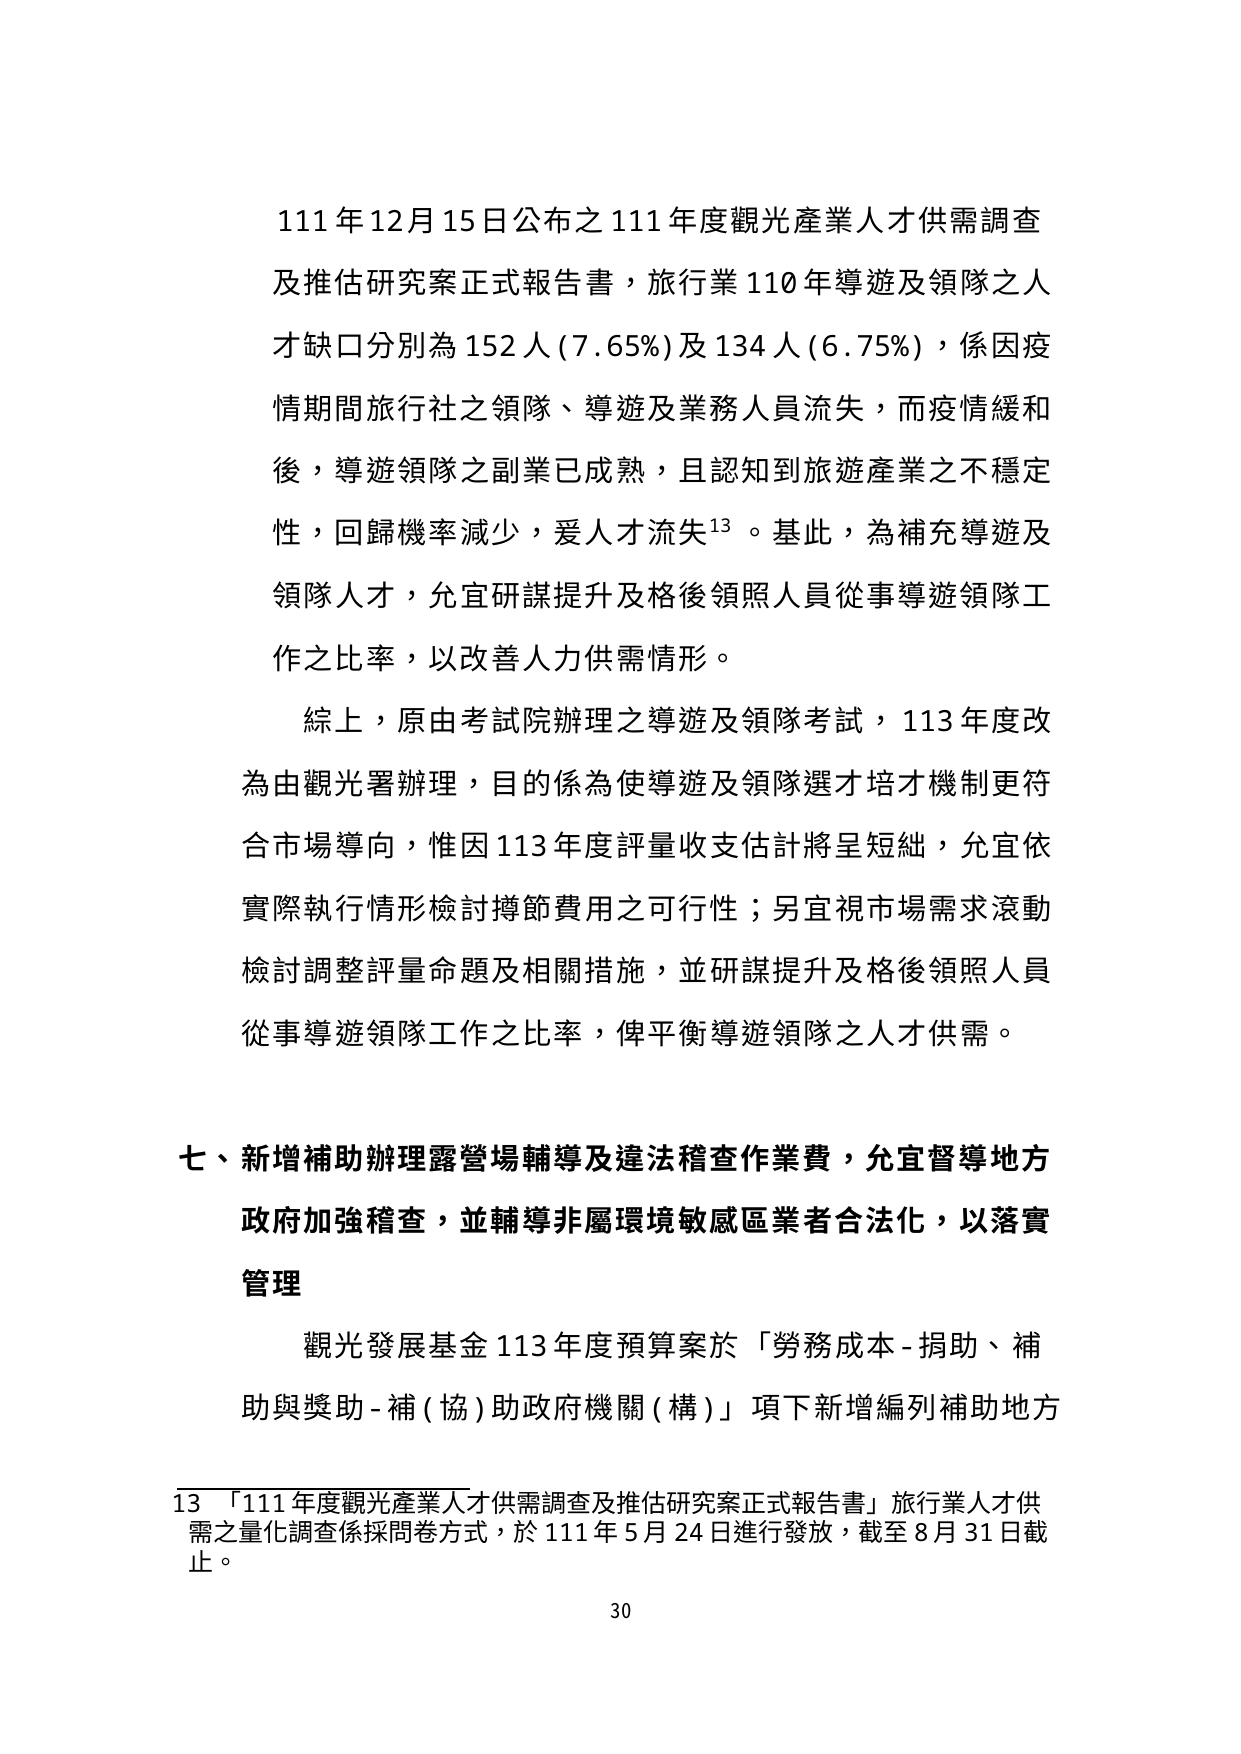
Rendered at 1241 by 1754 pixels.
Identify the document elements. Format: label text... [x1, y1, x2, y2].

text 觀光發展基金113年度預算案於「勞務成本-捐助、補助與獎助-補(協)助政府機關(構)」項下新增編列補助地方 [236, 1302, 1063, 1427]
text 七、新增補助辦理露營場輔導及違法稽查作業費，允宜督導地方政府加強稽查，並輔導非屬環境敏感區業者合法化，以落實管理 [177, 1115, 1063, 1302]
text 綜上，原由考試院辦理之導遊及領隊考試，113年度改為由觀光署辦理，目的係為使導遊及領隊選才培才機制更符合市場導向，惟因113年度評量收支估計將呈短絀，允宜依實際執行情形檢討撙節費用之可行性；另宜視市場需求滾動檢討調整評量命題及相關措施，並研謀提升及格後領照人員從事導遊領隊工作之比率，俾平衡導遊領隊之人才供需。 [236, 677, 1063, 1052]
text 「111年度觀光產業人才供需調查及推估研究案正式報告書」旅行業人才供需之量化調查係採問卷方式，於111年5月24日進行發放，截至8月31日截止。 [171, 1489, 1063, 1577]
text 111年12月15日公布之111年度觀光產業人才供需調查及推估研究案正式報告書，旅行業110年導遊及領隊之人才缺口分別為152人(7.65%)及134人(6.75%)，係因疫情期間旅行社之領隊、導遊及業務人員流失，而疫情緩和後，導遊領隊之副業已成熟，且認知到旅遊產業之不穩定性，回歸機率減少，爰人才流失。基此，為補充導遊及領隊人才，允宜研謀提升及格後領照人員從事導遊領隊工作之比率，以改善人力供需情形。 [266, 177, 1063, 677]
